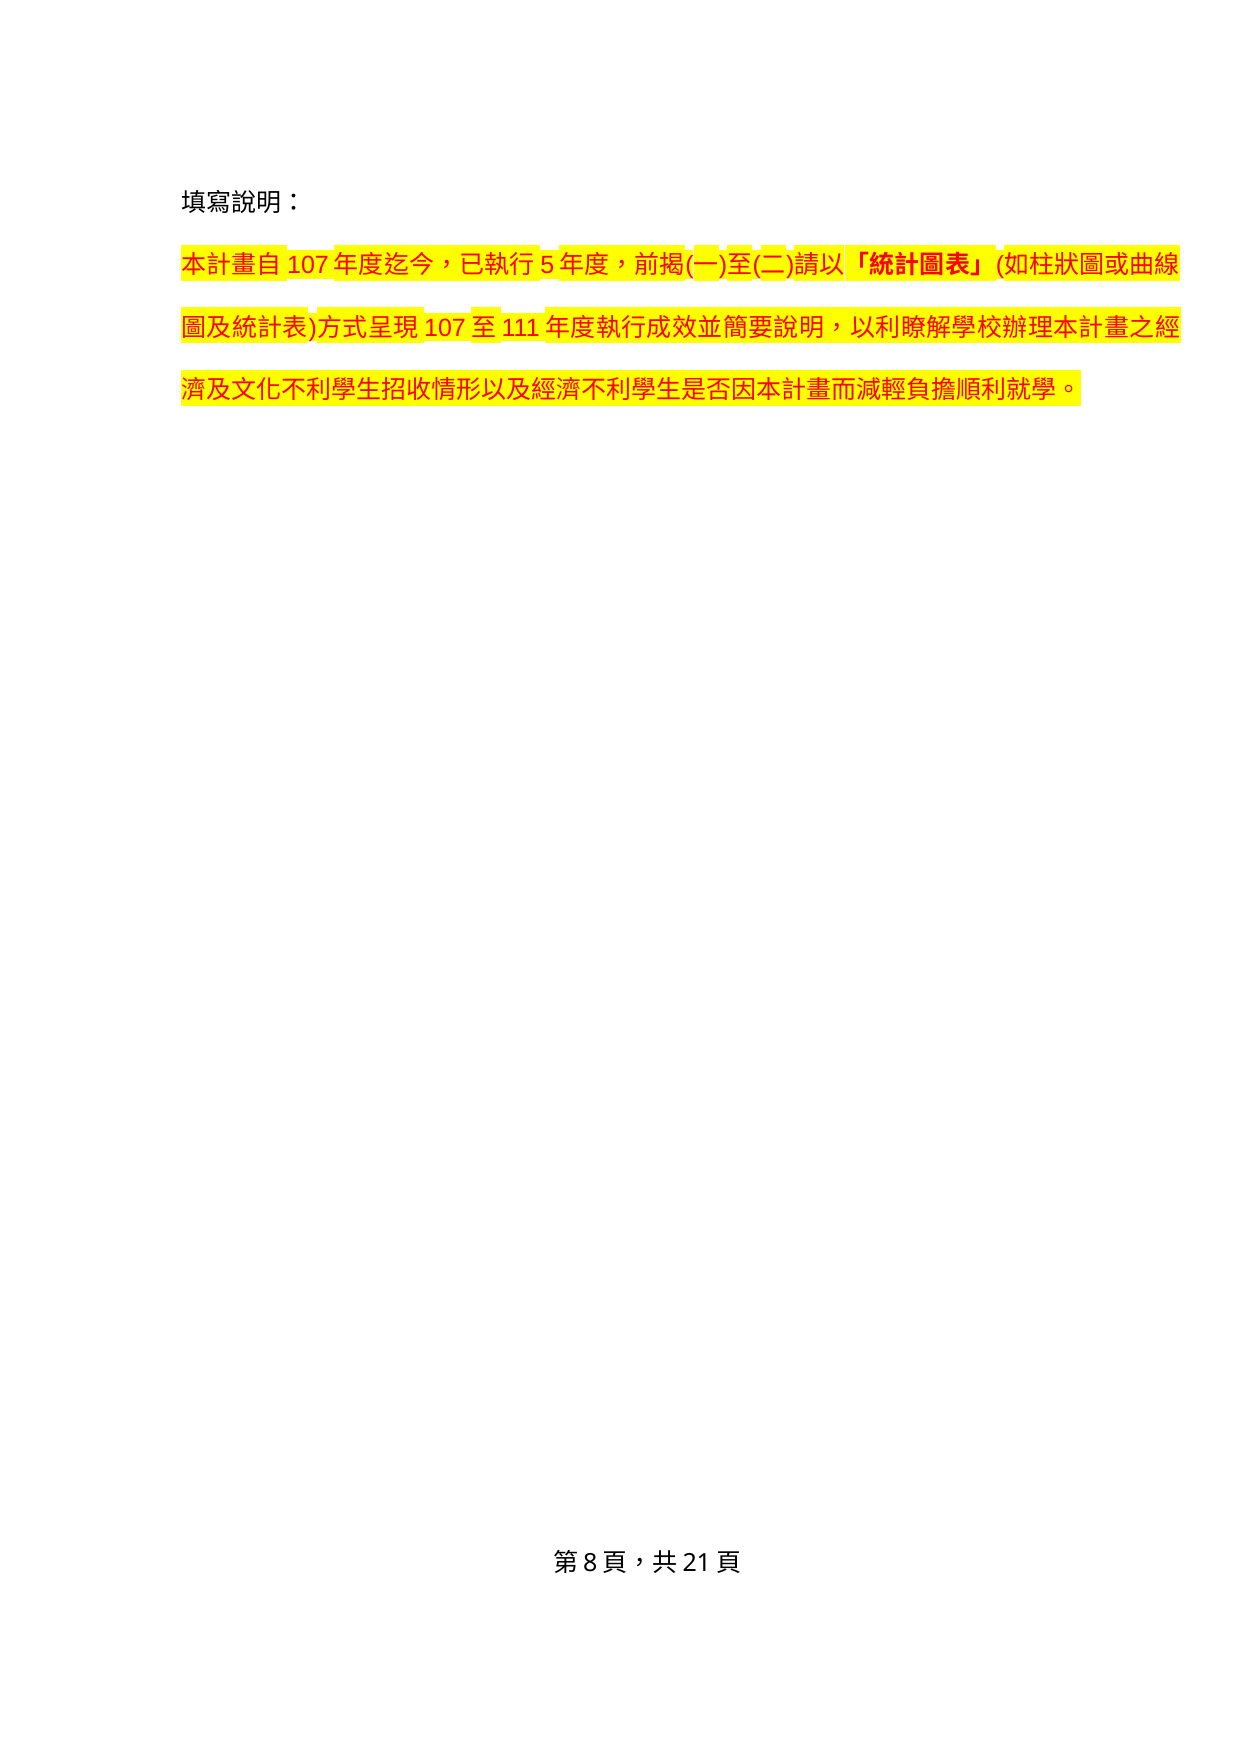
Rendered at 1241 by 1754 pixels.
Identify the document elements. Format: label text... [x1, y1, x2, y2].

text 本計畫自107年度迄今，已執行5年度，前揭(一)至(二)請以「統計圖表」(如柱狀圖或曲線圖及統計表)方式呈現107至111年度執行成效並簡要說明，以利瞭解學校辦理本計畫之經濟及文化不利學生招收情形以及經濟不利學生是否因本計畫而減輕負擔順利就學。 [181, 221, 1181, 409]
text 填寫說明： [181, 159, 1181, 221]
